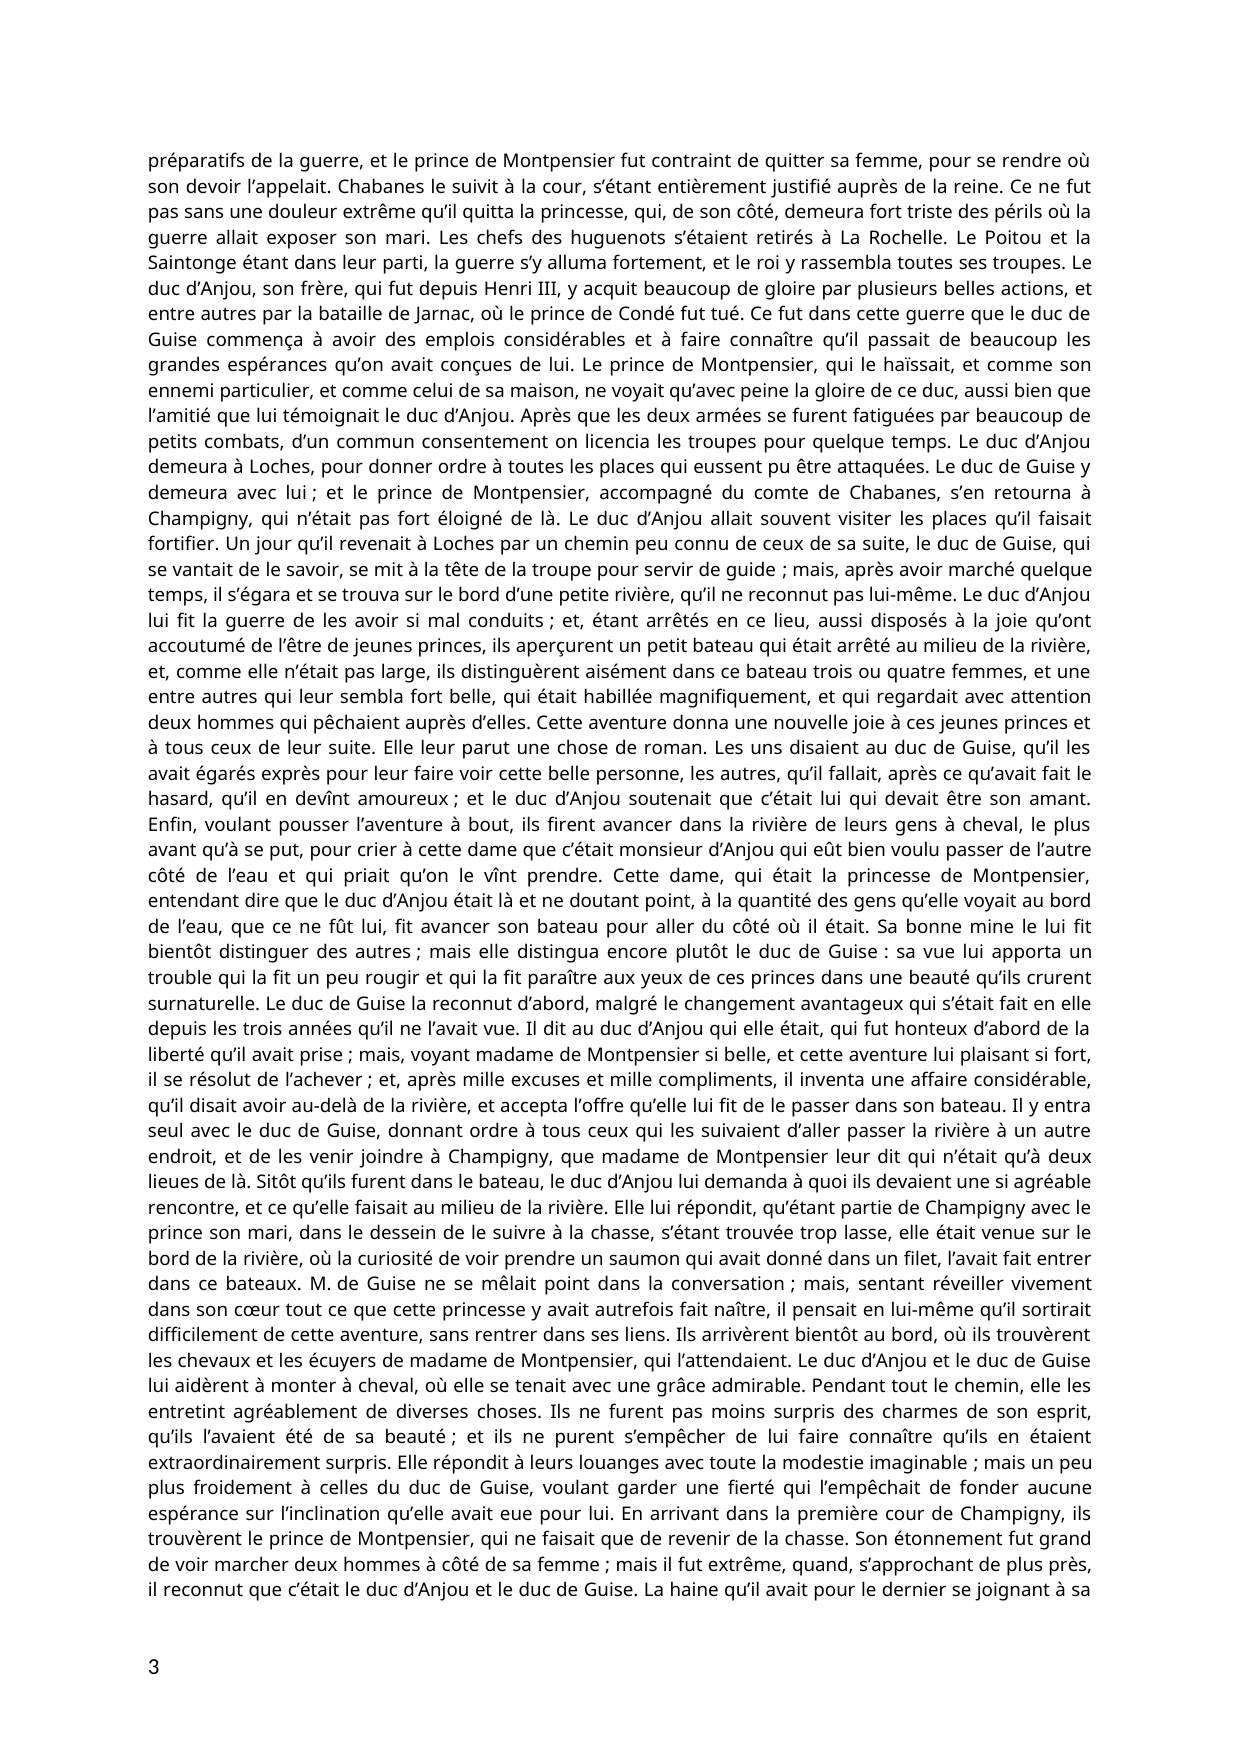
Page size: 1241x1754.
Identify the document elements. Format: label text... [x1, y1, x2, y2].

text préparatifs de la guerre, et le prince de Montpensier fut contraint de quitter sa femme, pour se rendre où son devoir l’appelait. Chabanes le suivit à la cour, s’étant entièrement justifié auprès de la reine. Ce ne fut pas sans une douleur extrême qu’il quitta la princesse, qui, de son côté, demeura fort triste des périls où la guerre allait exposer son mari. Les chefs des huguenots s’étaient retirés à La Rochelle. Le Poitou et la Saintonge étant dans leur parti, la guerre s’y alluma fortement, et le roi y rassembla toutes ses troupes. Le duc d’Anjou, son frère, qui fut depuis Henri III, y acquit beaucoup de gloire par plusieurs belles actions, et entre autres par la bataille de Jarnac, où le prince de Condé fut tué. Ce fut dans cette guerre que le duc de Guise commença à avoir des emplois considérables et à faire connaître qu’il passait de beaucoup les grandes espérances qu’on avait conçues de lui. Le prince de Montpensier, qui le haïssait, et comme son ennemi particulier, et comme celui de sa maison, ne voyait qu’avec peine la gloire de ce duc, aussi bien que l’amitié que lui témoignait le duc d’Anjou. Après que les deux armées se furent fatiguées par beaucoup de petits combats, d’un commun consentement on licencia les troupes pour quelque temps. Le duc d’Anjou demeura à Loches, pour donner ordre à toutes les places qui eussent pu être attaquées. Le duc de Guise y demeura avec lui ; et le prince de Montpensier, accompagné du comte de Chabanes, s’en retourna à Champigny, qui n’était pas fort éloigné de là. Le duc d’Anjou allait souvent visiter les places qu’il faisait fortifier. Un jour qu’il revenait à Loches par un chemin peu connu de ceux de sa suite, le duc de Guise, qui se vantait de le savoir, se mit à la tête de la troupe pour servir de guide ; mais, après avoir marché quelque temps, il s’égara et se trouva sur le bord d’une petite rivière, qu’il ne reconnut pas lui-même. Le duc d’Anjou lui fit la guerre de les avoir si mal conduits ; et, étant arrêtés en ce lieu, aussi disposés à la joie qu’ont accoutumé de l’être de jeunes princes, ils aperçurent un petit bateau qui était arrêté au milieu de la rivière, et, comme elle n’était pas large, ils distinguèrent aisément dans ce bateau trois ou quatre femmes, et une entre autres qui leur sembla fort belle, qui était habillée magnifiquement, et qui regardait avec attention deux hommes qui pêchaient auprès d’elles. Cette aventure donna une nouvelle joie à ces jeunes princes et à tous ceux de leur suite. Elle leur parut une chose de roman. Les uns disaient au duc de Guise, qu’il les avait égarés exprès pour leur faire voir cette belle personne, les autres, qu’il fallait, après ce qu’avait fait le hasard, qu’il en devînt amoureux ; et le duc d’Anjou soutenait que c’était lui qui devait être son amant. Enfin, voulant pousser l’aventure à bout, ils firent avancer dans la rivière de leurs gens à cheval, le plus avant qu’à se put, pour crier à cette dame que c’était monsieur d’Anjou qui eût bien voulu passer de l’autre côté de l’eau et qui priait qu’on le vînt prendre. Cette dame, qui était la princesse de Montpensier, entendant dire que le duc d’Anjou était là et ne doutant point, à la quantité des gens qu’elle voyait au bord de l’eau, que ce ne fût lui, fit avancer son bateau pour aller du côté où il était. Sa bonne mine le lui fit bientôt distinguer des autres ; mais elle distingua encore plutôt le duc de Guise : sa vue lui apporta un trouble qui la fit un peu rougir et qui la fit paraître aux yeux de ces princes dans une beauté qu’ils crurent surnaturelle. Le duc de Guise la reconnut d’abord, malgré le changement avantageux qui s’était fait en elle depuis les trois années qu’il ne l’avait vue. Il dit au duc d’Anjou qui elle était, qui fut honteux d’abord de la liberté qu’il avait prise ; mais, voyant madame de Montpensier si belle, et cette aventure lui plaisant si fort, il se résolut de l’achever ; et, après mille excuses et mille compliments, il inventa une affaire considérable, qu’il disait avoir au-delà de la rivière, et accepta l’offre qu’elle lui fit de le passer dans son bateau. Il y entra seul avec le duc de Guise, donnant ordre à tous ceux qui les suivaient d’aller passer la rivière à un autre endroit, et de les venir joindre à Champigny, que madame de Montpensier leur dit qui n’était qu’à deux lieues de là. Sitôt qu’ils furent dans le bateau, le duc d’Anjou lui demanda à quoi ils devaient une si agréable rencontre, et ce qu’elle faisait au milieu de la rivière. Elle lui répondit, qu’étant partie de Champigny avec le prince son mari, dans le dessein de le suivre à la chasse, s’étant trouvée trop lasse, elle était venue sur le bord de la rivière, où la curiosité de voir prendre un saumon qui avait donné dans un filet, l’avait fait entrer dans ce bateaux. M. de Guise ne se mêlait point dans la conversation ; mais, sentant réveiller vivement dans son cœur tout ce que cette princesse y avait autrefois fait naître, il pensait en lui-même qu’il sortirait difficilement de cette aventure, sans rentrer dans ses liens. Ils arrivèrent bientôt au bord, où ils trouvèrent les chevaux et les écuyers de madame de Montpensier, qui l’attendaient. Le duc d’Anjou et le duc de Guise lui aidèrent à monter à cheval, où elle se tenait avec une grâce admirable. Pendant tout le chemin, elle les entretint agréablement de diverses choses. Ils ne furent pas moins surpris des charmes de son esprit, qu’ils l’avaient été de sa beauté ; et ils ne purent s’empêcher de lui faire connaître qu’ils en étaient extraordinairement surpris. Elle répondit à leurs louanges avec toute la modestie imaginable ; mais un peu plus froidement à celles du duc de Guise, voulant garder une fierté qui l’empêchait de fonder aucune espérance sur l’inclination qu’elle avait eue pour lui. En arrivant dans la première cour de Champigny, ils trouvèrent le prince de Montpensier, qui ne faisait que de revenir de la chasse. Son étonnement fut grand de voir marcher deux hommes à côté de sa femme ; mais il fut extrême, quand, s’approchant de plus près, il reconnut que c’était le duc d’Anjou et le duc de Guise. La haine qu’il avait pour le dernier se joignant à sa [148, 148, 1093, 1602]
